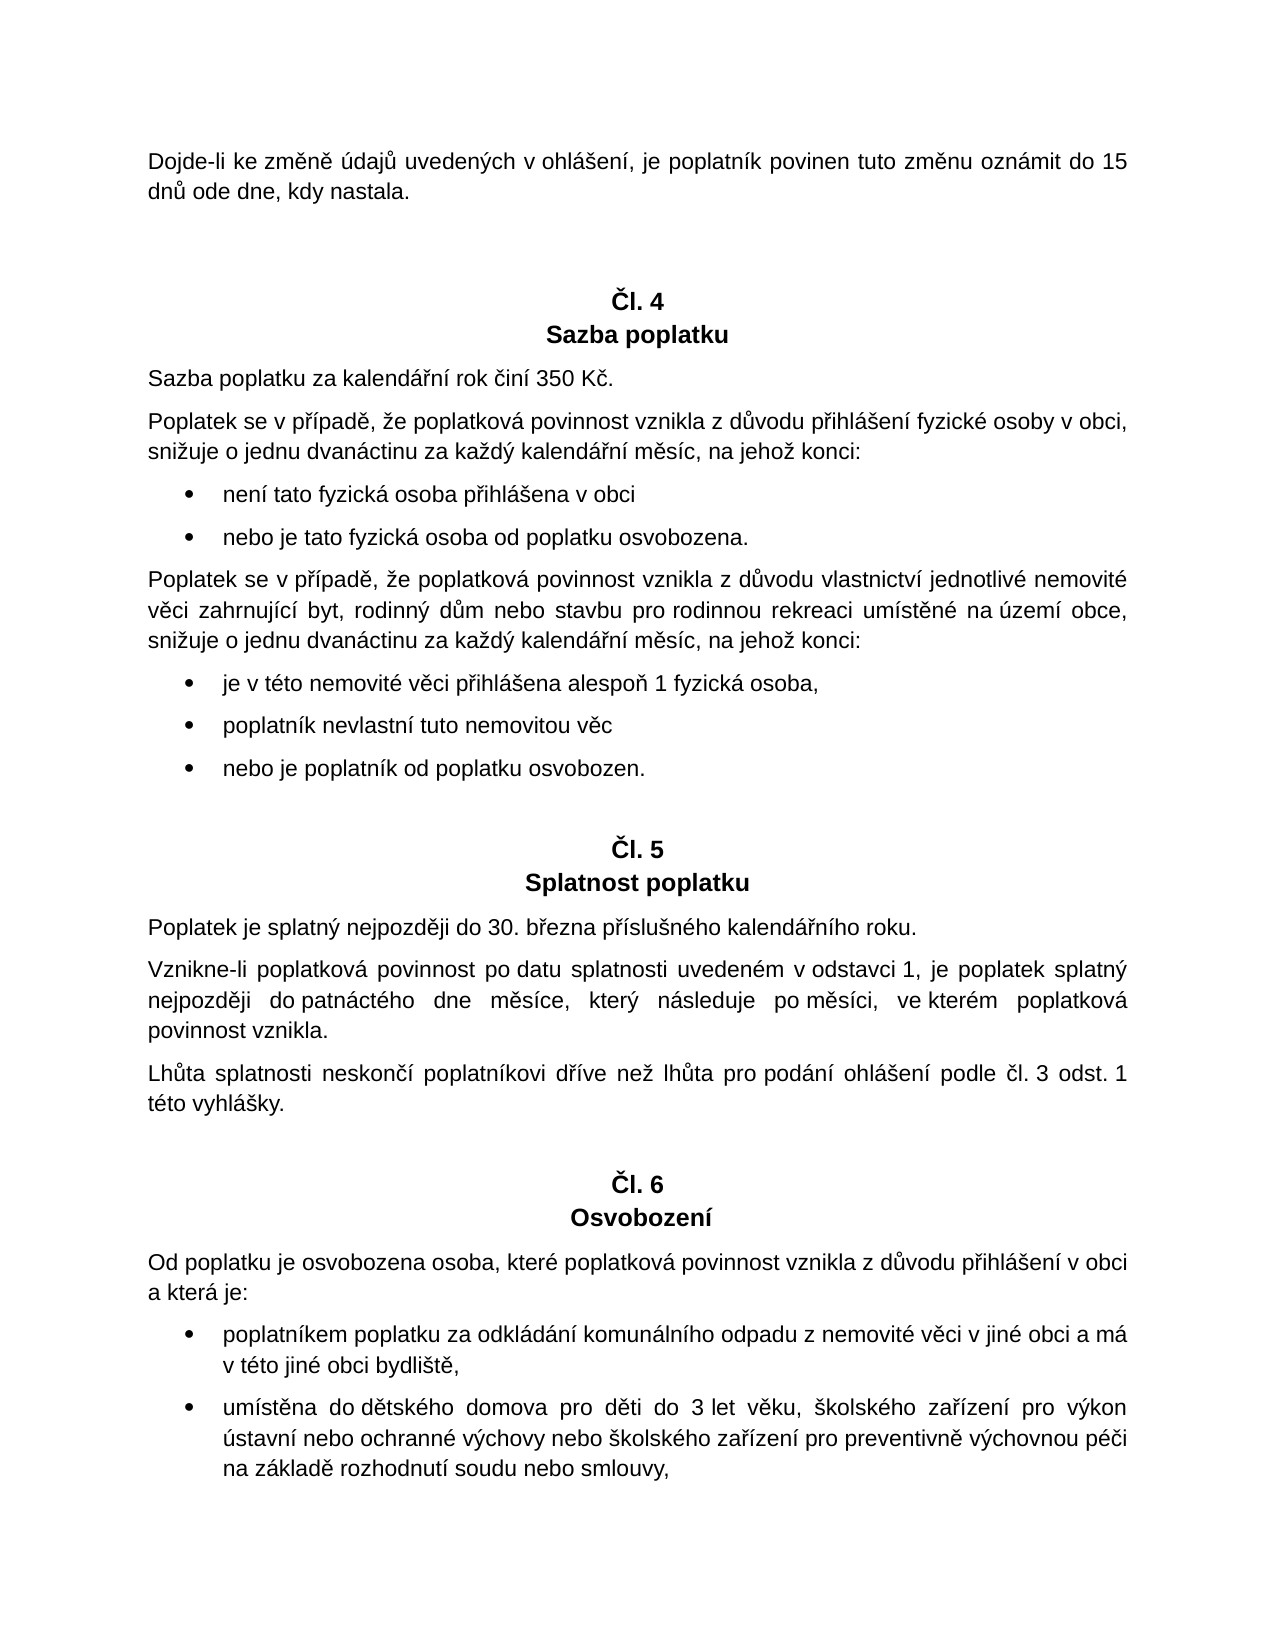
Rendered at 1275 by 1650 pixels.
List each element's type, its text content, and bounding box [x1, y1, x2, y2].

text Poplatek se v případě, že poplatková povinnost vznikla z důvodu přihlášení fyzické osoby v obci, snižuje o jednu dvanáctinu za každý kalendářní měsíc, na jehož konci: [148, 408, 1127, 464]
text Čl. 5 Splatnost poplatku [148, 835, 1127, 897]
text Čl. 6 Osvobození [148, 1170, 1127, 1232]
text Od poplatku je osvobozena osoba, které poplatková povinnost vznikla z důvodu přihlášení v obci a která je: [148, 1248, 1127, 1305]
list poplatníkem poplatku za odkládání komunálního odpadu z nemovité věci v jiné obci a má v této jiné obci bydliště, [185, 1321, 1127, 1378]
list umístěna do dětského domova pro děti do 3 let věku, školského zařízení pro výkon ústavní nebo ochranné výchovy nebo školského zařízení pro preventivně výchovnou péči na základě rozhodnutí soudu nebo smlouvy, [185, 1394, 1127, 1481]
text Vznikne-li poplatková povinnost po datu splatnosti uvedeném v odstavci 1, je poplatek splatný nejpozději do patnáctého dne měsíce, který následuje po měsíci, ve kterém poplatková povinnost vznikla. [148, 956, 1127, 1043]
text Čl. 4 Sazba poplatku [148, 287, 1127, 348]
text Poplatek je splatný nejpozději do 30. března příslušného kalendářního roku. [148, 914, 1127, 940]
list nebo je tato fyzická osoba od poplatku osvobozena. [185, 524, 1127, 550]
text Poplatek se v případě, že poplatková povinnost vznikla z důvodu vlastnictví jednotlivé nemovité věci zahrnující byt, rodinný dům nebo stavbu pro rodinnou rekreaci umístěné na území obce, snižuje o jednu dvanáctinu za každý kalendářní měsíc, na jehož konci: [148, 566, 1127, 653]
text Lhůta splatnosti neskončí poplatníkovi dříve než lhůta pro podání ohlášení podle čl. 3 odst. 1 této vyhlášky. [148, 1059, 1127, 1116]
list nebo je poplatník od poplatku osvobozen. [185, 755, 1127, 781]
text Sazba poplatku za kalendářní rok činí 350 Kč. [148, 365, 1127, 392]
list poplatník nevlastní tuto nemovitou věc [185, 712, 1127, 738]
list není tato fyzická osoba přihlášena v obci [185, 481, 1127, 507]
list je v této nemovité věci přihlášena alespoň 1 fyzická osoba, [185, 669, 1127, 696]
text Dojde-li ke změně údajů uvedených v ohlášení, je poplatník povinen tuto změnu oznámit do 15 dnů ode dne, kdy nastala. [148, 148, 1127, 204]
